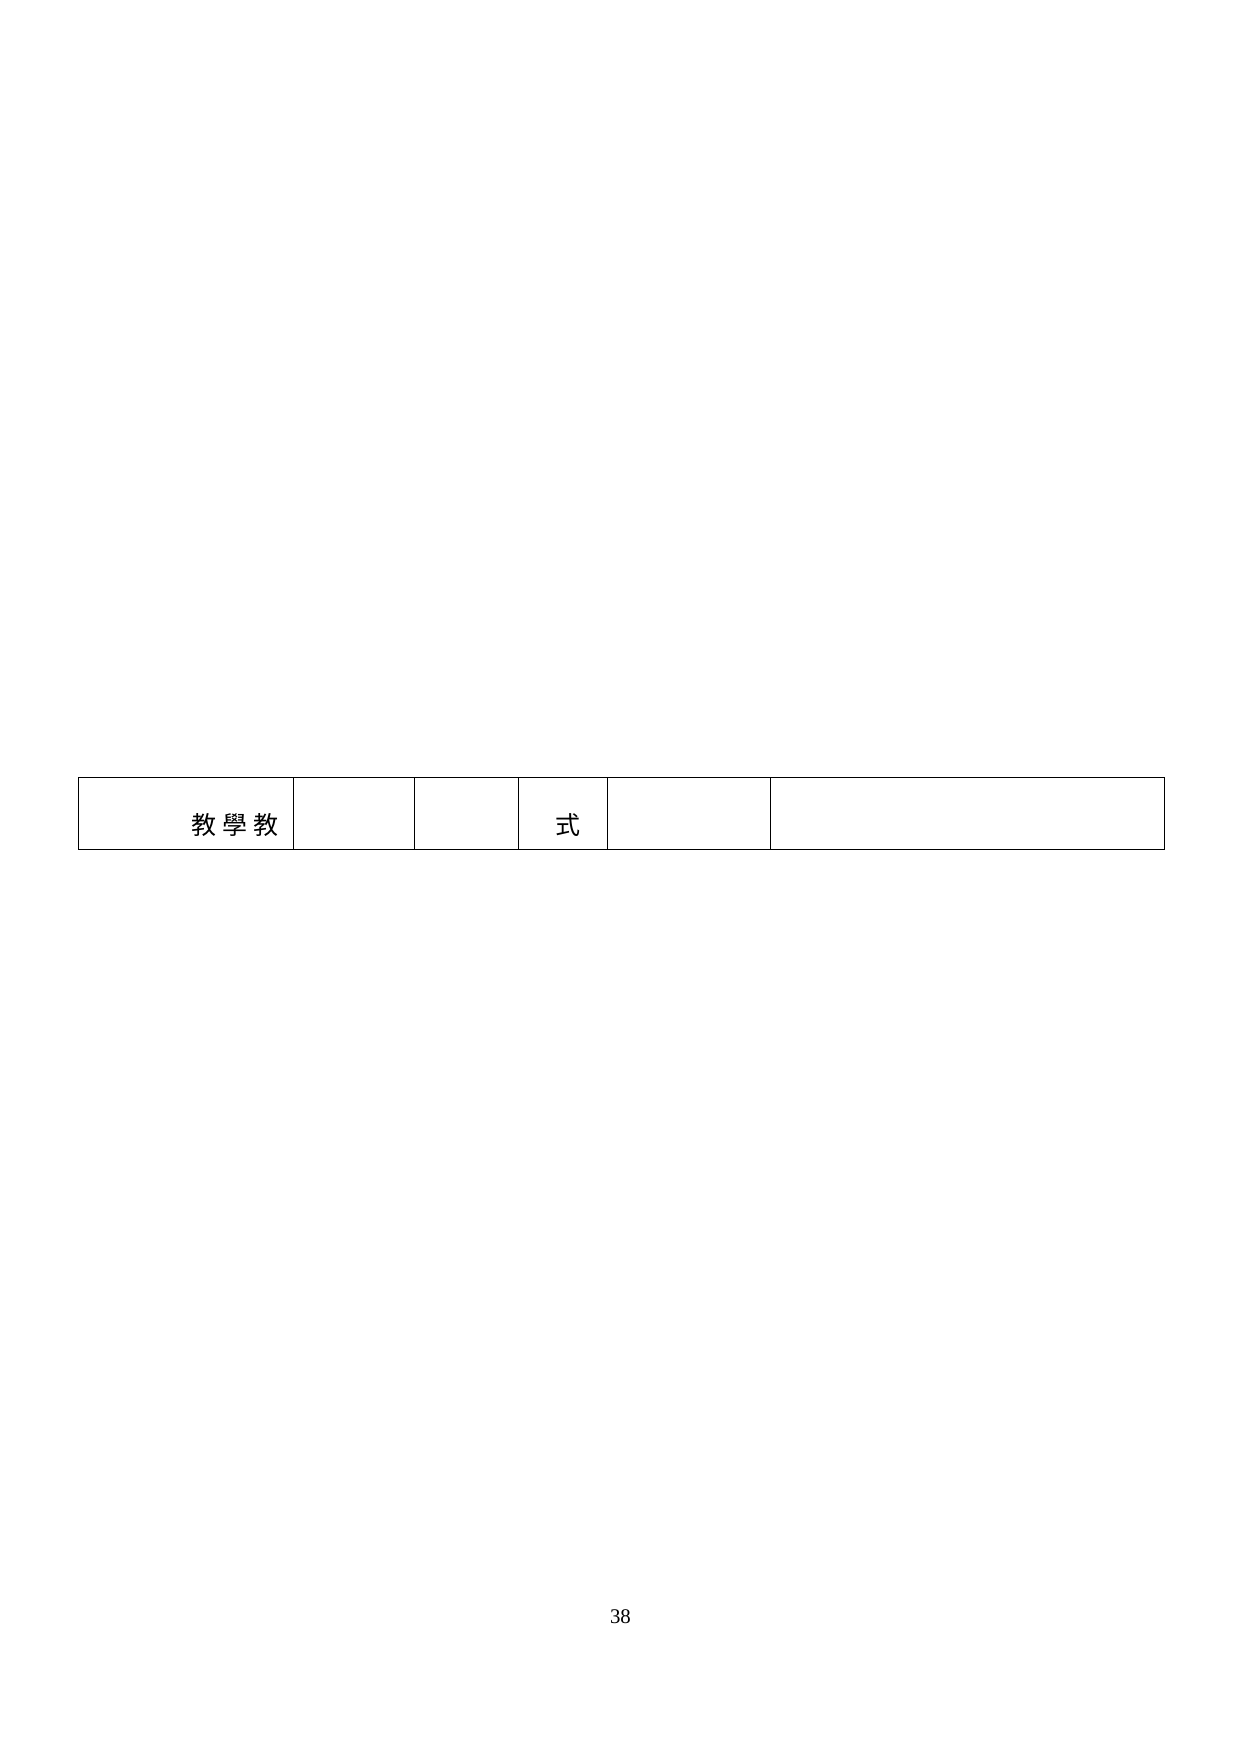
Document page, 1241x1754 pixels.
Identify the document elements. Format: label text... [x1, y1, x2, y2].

table_cell [771, 778, 1164, 849]
table_cell [294, 778, 414, 849]
table_cell 教學教 [79, 778, 293, 849]
table_cell 式 [519, 778, 607, 849]
table_cell [608, 778, 770, 849]
table_cell [415, 778, 518, 849]
